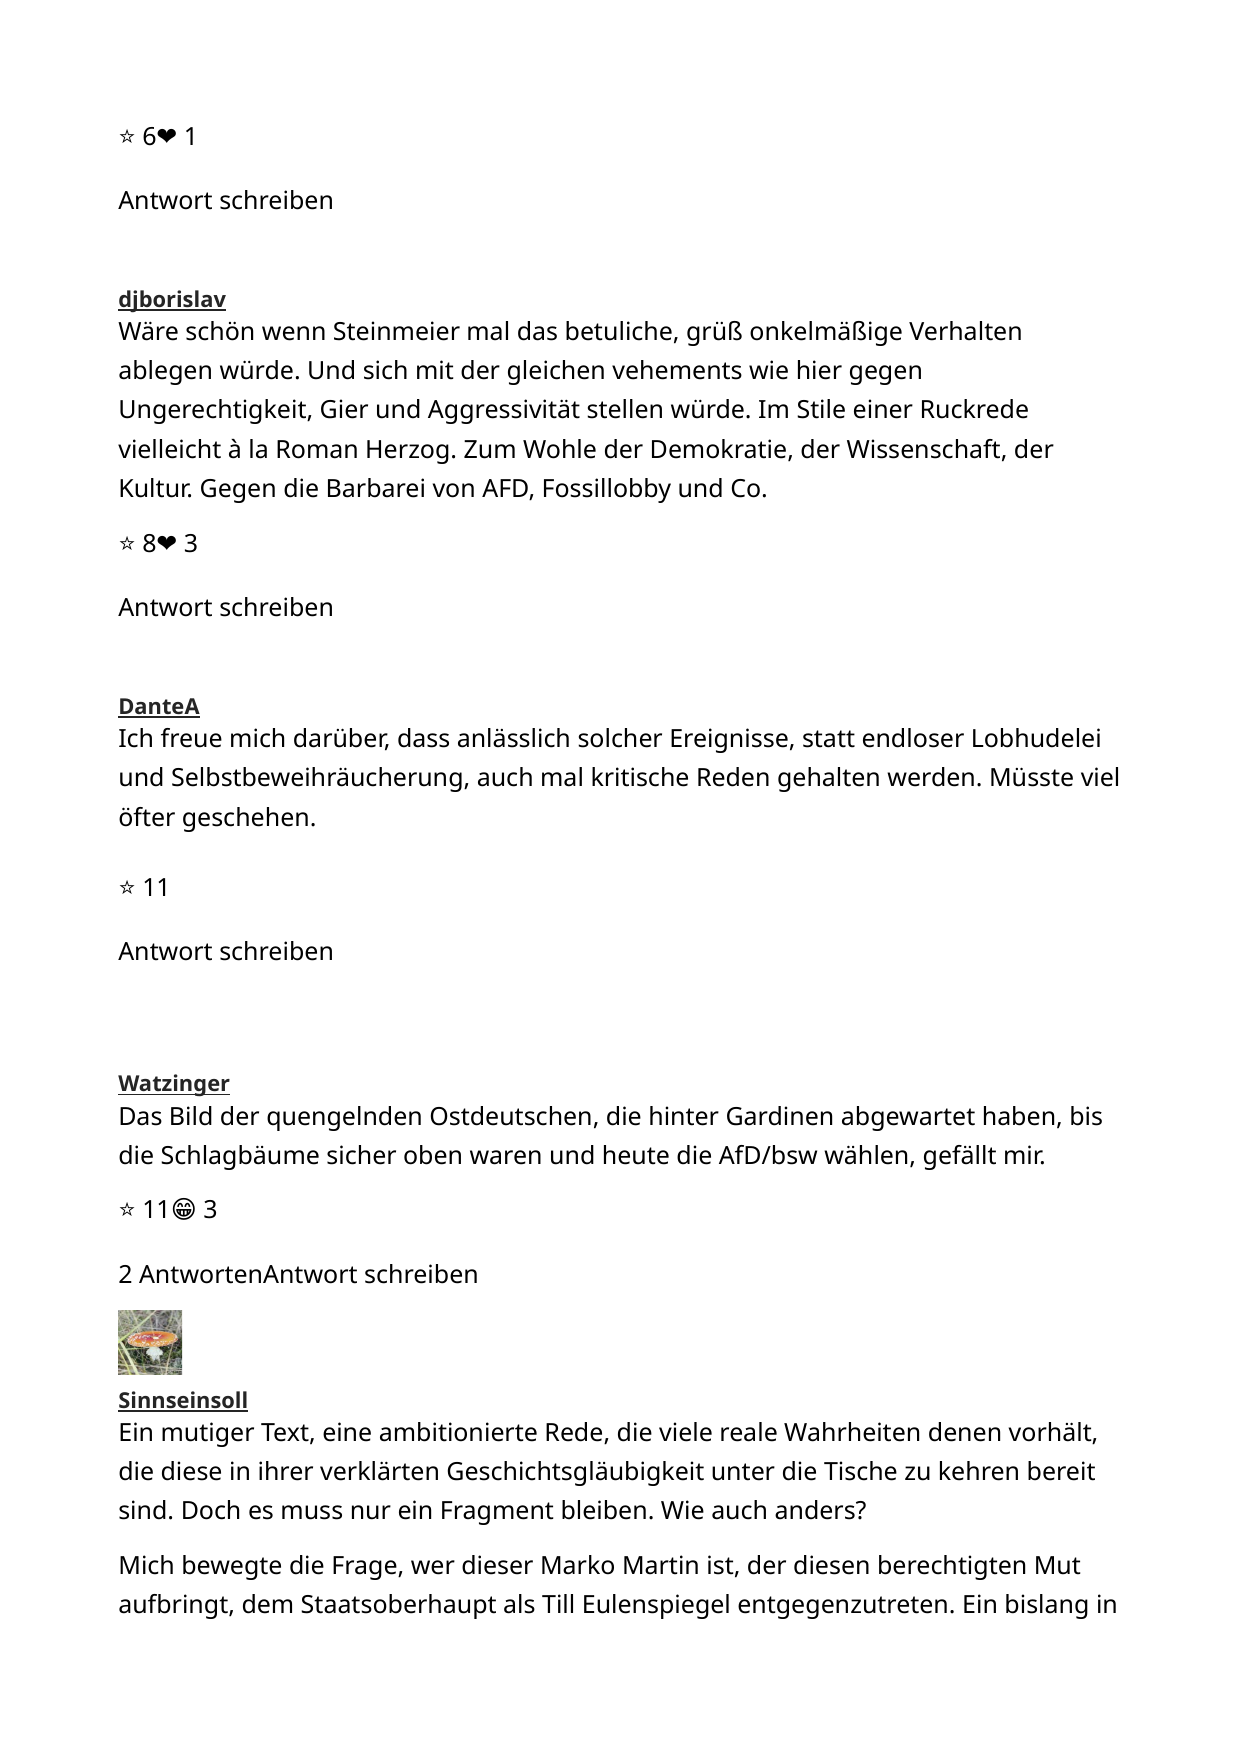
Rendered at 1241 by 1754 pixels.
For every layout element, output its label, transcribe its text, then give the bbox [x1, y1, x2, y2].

text W [118, 1021, 1122, 1057]
subtitle DanteA [118, 691, 1122, 721]
text Mich bewegte die Frage, wer dieser Marko Martin ist, der diesen berechtigten Mut aufbringt, dem Staatsoberhaupt als Till Eulenspiegel entgegenzutreten. Ein bislang in [118, 1548, 1122, 1621]
text Das Bild der quengelnden Ostdeutschen, die hinter Gardinen abgewartet haben, bis die Schlagbäume sicher oben waren und heute die AfD/bsw wählen, gefällt mir. [118, 1098, 1122, 1171]
text Wäre schön wenn Steinmeier mal das betuliche, grüß onkelmäßige Verhalten ablegen würde. Und sich mit der gleichen vehements wie hier gegen Ungerechtigkeit, Gier und Aggressivität stellen würde. Im Stile einer Ruckrede vielleicht à la Roman Herzog. Zum Wohle der Demokratie, der Wissenschaft, der Kultur. Gegen die Barbarei von AFD, Fossillobby und Co. [118, 314, 1122, 504]
text Antwort schreiben [118, 589, 1122, 623]
subtitle Watzinger [118, 1068, 1122, 1098]
text Antwort schreiben [118, 934, 1122, 968]
subtitle Sinnseinsoll [118, 1385, 1122, 1414]
text ⭐️ 11 [118, 869, 1119, 904]
text D [118, 643, 1122, 679]
text ⭐️ 6❤️ 1 [118, 118, 1119, 152]
text Ein mutiger Text, eine ambitionierte Rede, die viele reale Wahrheiten denen vorhält, die diese in ihrer verklärten Geschichtsgläubigkeit unter die Tische zu kehren bereit sind. Doch es muss nur ein Fragment bleiben. Wie auch anders? [118, 1414, 1122, 1527]
text d [118, 236, 1122, 272]
text ⭐️ 8❤️ 3 [118, 525, 1119, 559]
text Antwort schreiben [118, 182, 1122, 216]
text Ich freue mich darüber, dass anlässlich solcher Ereignisse, statt endloser Lobhudelei und Selbstbeweihräucherung, auch mal kritische Reden gehalten werden. Müsste viel öfter geschehen. [118, 721, 1122, 833]
subtitle djborislav [118, 284, 1122, 314]
text 2 AntwortenAntwort schreiben [118, 1256, 1122, 1291]
text ⭐️ 11😁 3 [118, 1192, 1119, 1226]
picture [118, 1310, 183, 1375]
